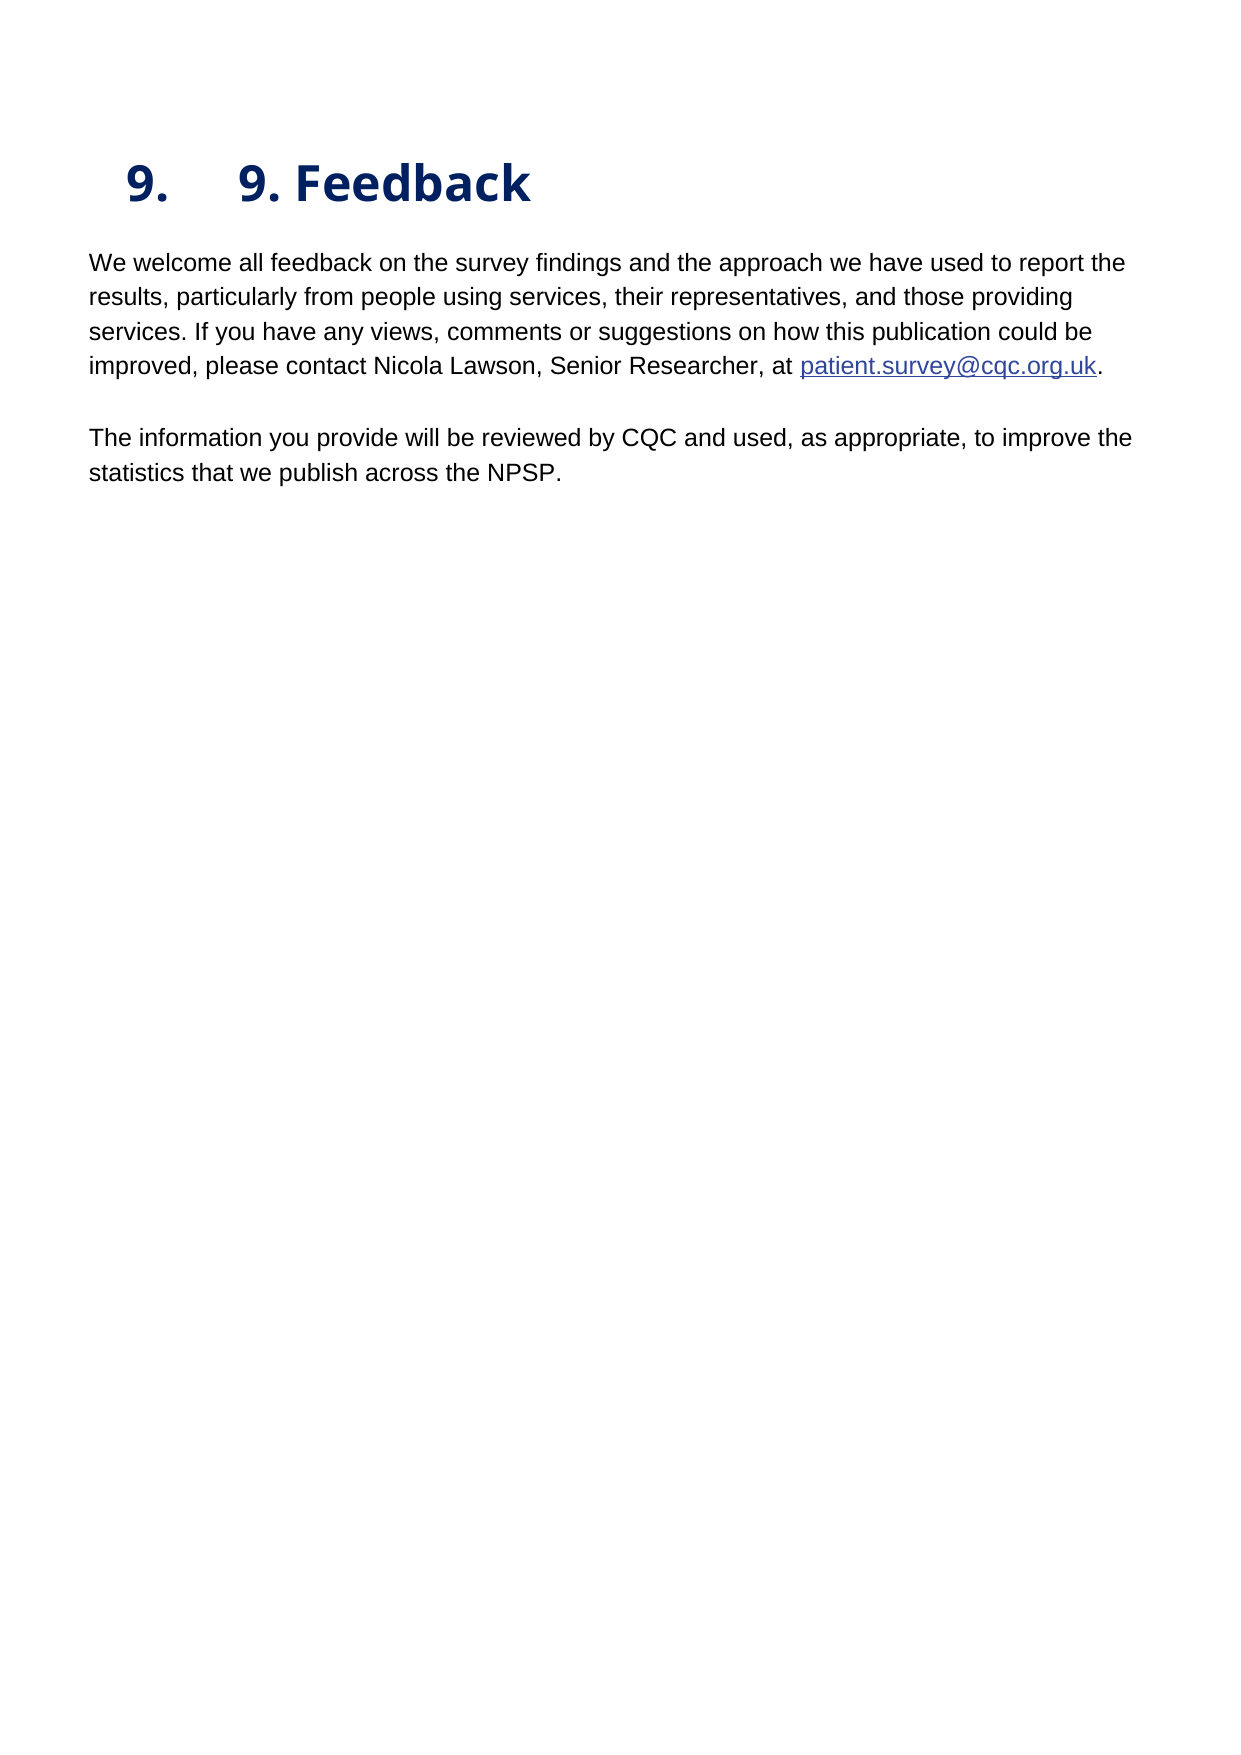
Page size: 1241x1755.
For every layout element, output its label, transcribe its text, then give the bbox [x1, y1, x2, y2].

text We welcome all feedback on the survey findings and the approach we have used to report the results, particularly from people using services, their representatives, and those providing services. If you have any views, comments or suggestions on how this publication could be improved, please contact Nicola Lawson, Senior Researcher, at patient.survey@cqc.org.uk. [89, 248, 1152, 380]
text The information you provide will be reviewed by CQC and used, as appropriate, to improve the statistics that we publish across the NPSP. [89, 423, 1152, 486]
subtitle 9. Feedback [126, 148, 1152, 216]
